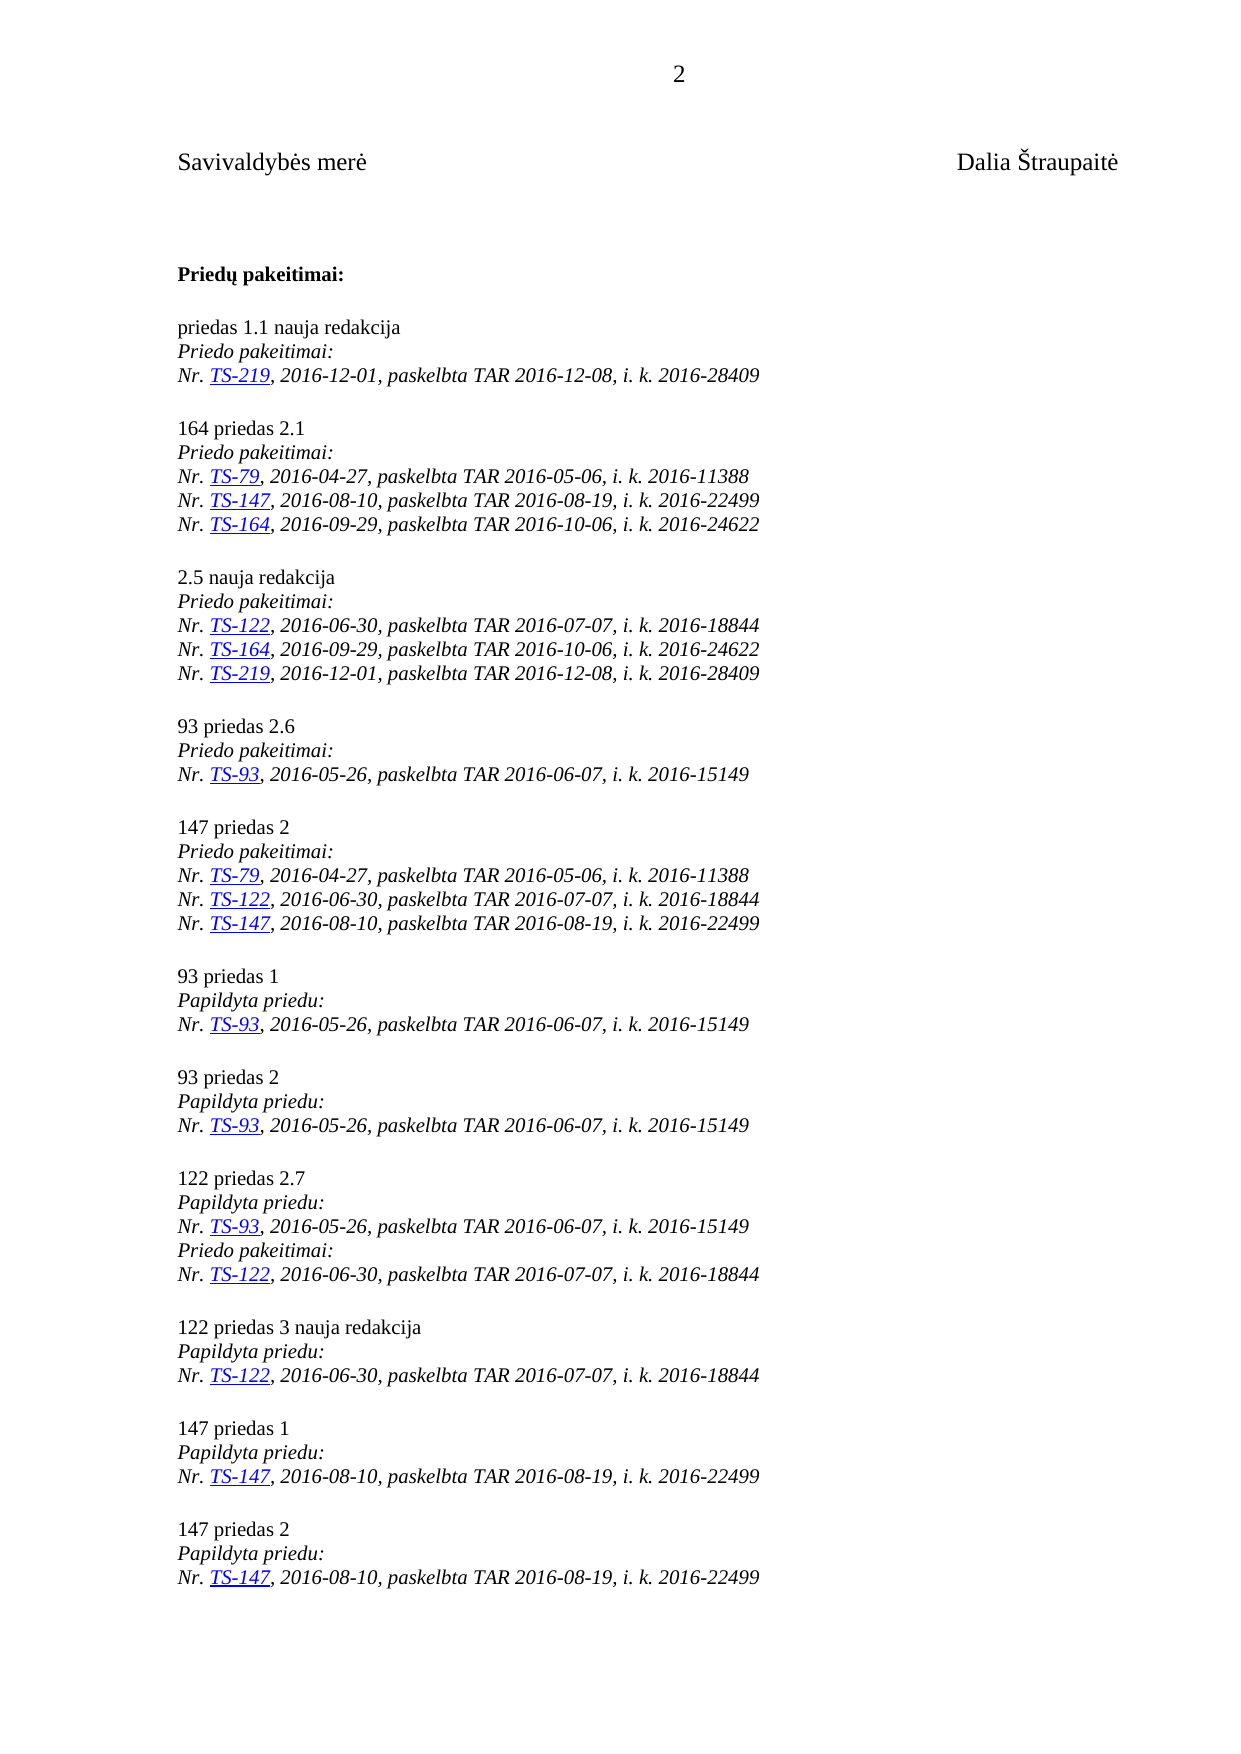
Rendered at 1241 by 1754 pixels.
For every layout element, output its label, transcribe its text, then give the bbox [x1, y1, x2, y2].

text 147 priedas 2 [177, 1517, 1181, 1541]
text Priedo pakeitimai: [177, 839, 1181, 863]
text 164 priedas 2.1 [177, 416, 1181, 440]
text Priedo pakeitimai: [177, 440, 1181, 464]
text Savivaldybės merė Dalia Štraupaitė [177, 147, 1181, 176]
text Papildyta priedu: [177, 1339, 1181, 1363]
text 2.5 nauja redakcija [177, 565, 1181, 589]
text Papildyta priedu: [177, 1190, 1181, 1214]
text 122 priedas 3 nauja redakcija [177, 1315, 1181, 1339]
text 93 priedas 2 [177, 1065, 1181, 1089]
text Nr. TS-122, 2016-06-30, paskelbta TAR 2016-07-07, i. k. 2016-18844 [177, 887, 1181, 911]
text Nr. TS-164, 2016-09-29, paskelbta TAR 2016-10-06, i. k. 2016-24622 [177, 512, 1181, 536]
text Papildyta priedu: [177, 1541, 1181, 1565]
text Nr. TS-122, 2016-06-30, paskelbta TAR 2016-07-07, i. k. 2016-18844 [177, 1262, 1181, 1286]
text Nr. TS-93, 2016-05-26, paskelbta TAR 2016-06-07, i. k. 2016-15149 [177, 762, 1181, 786]
text Priedų pakeitimai: [177, 262, 1181, 286]
text Priedo pakeitimai: [177, 589, 1181, 613]
text Nr. TS-219, 2016-12-01, paskelbta TAR 2016-12-08, i. k. 2016-28409 [177, 363, 1181, 387]
text priedas 1.1 nauja redakcija [177, 315, 1181, 339]
text Nr. TS-122, 2016-06-30, paskelbta TAR 2016-07-07, i. k. 2016-18844 [177, 1363, 1181, 1387]
text Nr. TS-79, 2016-04-27, paskelbta TAR 2016-05-06, i. k. 2016-11388 [177, 863, 1181, 887]
text Nr. TS-219, 2016-12-01, paskelbta TAR 2016-12-08, i. k. 2016-28409 [177, 661, 1181, 685]
text Nr. TS-147, 2016-08-10, paskelbta TAR 2016-08-19, i. k. 2016-22499 [177, 1565, 1181, 1589]
text Nr. TS-79, 2016-04-27, paskelbta TAR 2016-05-06, i. k. 2016-11388 [177, 464, 1181, 488]
text Nr. TS-93, 2016-05-26, paskelbta TAR 2016-06-07, i. k. 2016-15149 [177, 1214, 1181, 1238]
text Nr. TS-147, 2016-08-10, paskelbta TAR 2016-08-19, i. k. 2016-22499 [177, 1464, 1181, 1488]
text 93 priedas 2.6 [177, 714, 1181, 738]
text Nr. TS-93, 2016-05-26, paskelbta TAR 2016-06-07, i. k. 2016-15149 [177, 1113, 1181, 1137]
text Priedo pakeitimai: [177, 738, 1181, 762]
text Nr. TS-147, 2016-08-10, paskelbta TAR 2016-08-19, i. k. 2016-22499 [177, 911, 1181, 935]
text 93 priedas 1 [177, 964, 1181, 988]
text Priedo pakeitimai: [177, 339, 1181, 363]
text Nr. TS-147, 2016-08-10, paskelbta TAR 2016-08-19, i. k. 2016-22499 [177, 488, 1181, 512]
text Priedo pakeitimai: [177, 1238, 1181, 1262]
text Nr. TS-122, 2016-06-30, paskelbta TAR 2016-07-07, i. k. 2016-18844 [177, 613, 1181, 637]
text Papildyta priedu: [177, 1440, 1181, 1464]
text 147 priedas 2 [177, 815, 1181, 839]
text 122 priedas 2.7 [177, 1166, 1181, 1190]
text Papildyta priedu: [177, 988, 1181, 1012]
text Nr. TS-93, 2016-05-26, paskelbta TAR 2016-06-07, i. k. 2016-15149 [177, 1012, 1181, 1036]
text 147 priedas 1 [177, 1416, 1181, 1440]
text Nr. TS-164, 2016-09-29, paskelbta TAR 2016-10-06, i. k. 2016-24622 [177, 637, 1181, 661]
text Papildyta priedu: [177, 1089, 1181, 1113]
